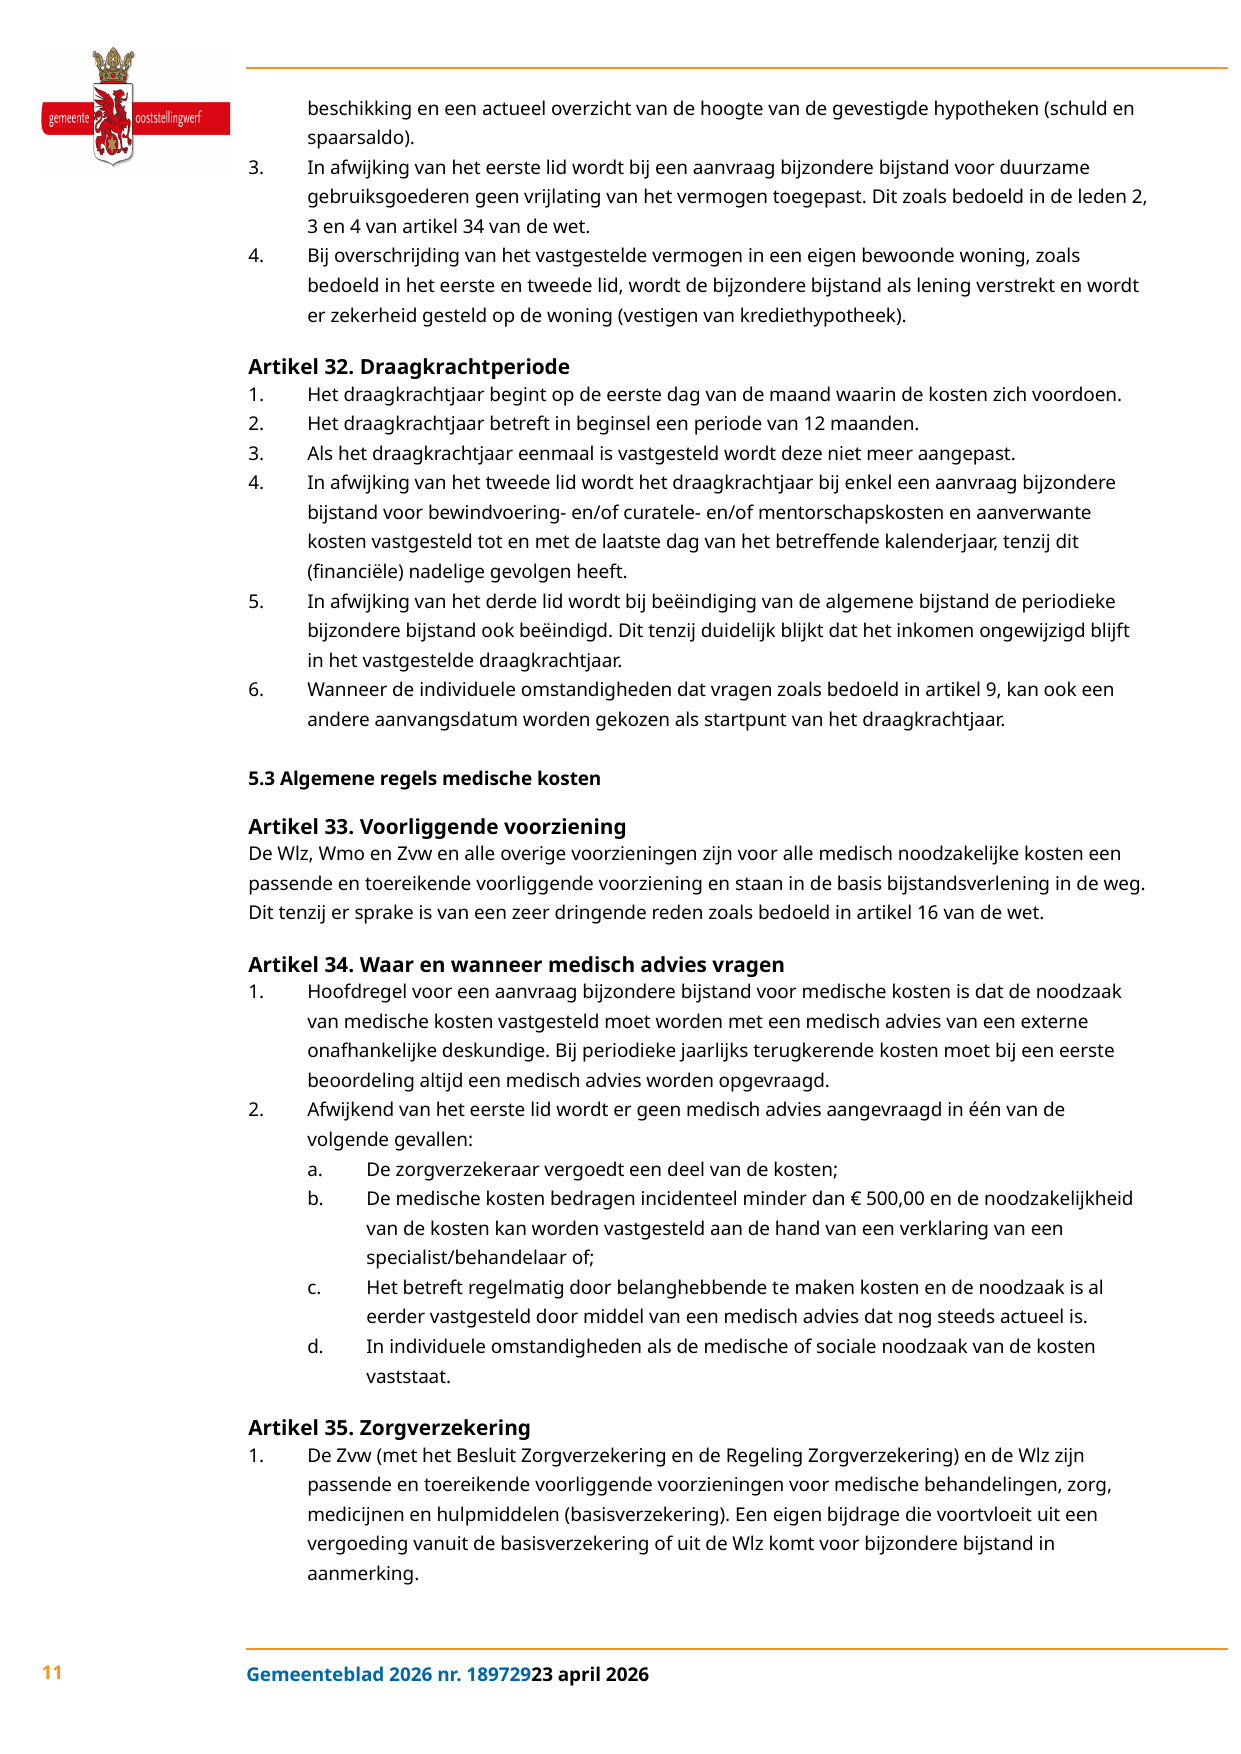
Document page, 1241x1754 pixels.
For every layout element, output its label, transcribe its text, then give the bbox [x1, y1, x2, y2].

list In afwijking van het derde lid wordt bij beëindiging van de algemene bijstand de periodieke bijzondere bijstand ook beëindigd. Dit tenzij duidelijk blijkt dat het inkomen ongewijzigd blijft in het vastgestelde draagkrachtjaar. [248, 588, 1152, 673]
list Het draagkrachtjaar betreft in beginsel een periode van 12 maanden. [248, 410, 1152, 436]
list De zorgverzekeraar vergoedt een deel van de kosten; [307, 1156, 1152, 1182]
list In individuele omstandigheden als de medische of sociale noodzaak van de kosten vaststaat. [307, 1333, 1152, 1389]
list Als het draagkrachtjaar eenmaal is vastgesteld wordt deze niet meer aangepast. [248, 440, 1152, 466]
list beschikking en een actueel overzicht van de hoogte van de gevestigde hypotheken (schuld en spaarsaldo). [248, 95, 1152, 150]
list De Zvw (met het Besluit Zorgverzekering en de Regeling Zorgverzekering) en de Wlz zijn passende en toereikende voorliggende voorzieningen voor medische behandelingen, zorg, medicijnen en hulpmiddelen (basisverzekering). Een eigen bijdrage die voortvloeit uit een vergoeding vanuit de basisverzekering of uit de Wlz komt voor bijzondere bijstand in aanmerking. [248, 1442, 1152, 1586]
picture [41, 47, 231, 172]
text Artikel 35. Zorgverzekering [248, 1413, 1152, 1442]
list In afwijking van het eerste lid wordt bij een aanvraag bijzondere bijstand voor duurzame gebruiksgoederen geen vrijlating van het vermogen toegepast. Dit zoals bedoeld in de leden 2, 3 en 4 van artikel 34 van de wet. [248, 154, 1152, 239]
list Wanneer de individuele omstandigheden dat vragen zoals bedoeld in artikel 9, kan ook een andere aanvangsdatum worden gekozen als startpunt van het draagkrachtjaar. [248, 677, 1152, 732]
list In afwijking van het tweede lid wordt het draagkrachtjaar bij enkel een aanvraag bijzondere bijstand voor bewindvoering- en/of curatele- en/of mentorschapskosten en aanverwante kosten vastgesteld tot en met de laatste dag van het betreffende kalenderjaar, tenzij dit (financiële) nadelige gevolgen heeft. [248, 469, 1152, 584]
text De Wlz, Wmo en Zvw en alle overige voorzieningen zijn voor alle medisch noodzakelijke kosten een passende en toereikende voorliggende voorziening en staan in de basis bijstandsverlening in de weg. Dit tenzij er sprake is van een zeer dringende reden zoals bedoeld in artikel 16 van de wet. [248, 840, 1152, 925]
text Artikel 32. Draagkrachtperiode [248, 352, 1152, 381]
text Artikel 33. Voorliggende voorziening [248, 812, 1152, 840]
list Het betreft regelmatig door belanghebbende te maken kosten en de noodzaak is al eerder vastgesteld door middel van een medisch advies dat nog steeds actueel is. [307, 1274, 1152, 1329]
text Artikel 34. Waar en wanneer medisch advies vragen [248, 950, 1152, 978]
list Hoofdregel voor een aanvraag bijzondere bijstand voor medische kosten is dat de noodzaak van medische kosten vastgesteld moet worden met een medisch advies van een externe onafhankelijke deskundige. Bij periodieke jaarlijks terugkerende kosten moet bij een eerste beoordeling altijd een medisch advies worden opgevraagd. [248, 978, 1152, 1093]
list Bij overschrijding van het vastgestelde vermogen in een eigen bewoonde woning, zoals bedoeld in het eerste en tweede lid, wordt de bijzondere bijstand als lening verstrekt en wordt er zekerheid gesteld op de woning (vestigen van krediethypotheek). [248, 243, 1152, 328]
list Afwijkend van het eerste lid wordt er geen medisch advies aangevraagd in één van de volgende gevallen: [248, 1097, 1152, 1152]
list Het draagkrachtjaar begint op de eerste dag van de maand waarin de kosten zich voordoen. [248, 381, 1152, 406]
list De medische kosten bedragen incidenteel minder dan € 500,00 en de noodzakelijkheid van de kosten kan worden vastgesteld aan de hand van een verklaring van een specialist/behandelaar of; [307, 1185, 1152, 1270]
text 5.3 Algemene regels medische kosten [248, 765, 1152, 791]
